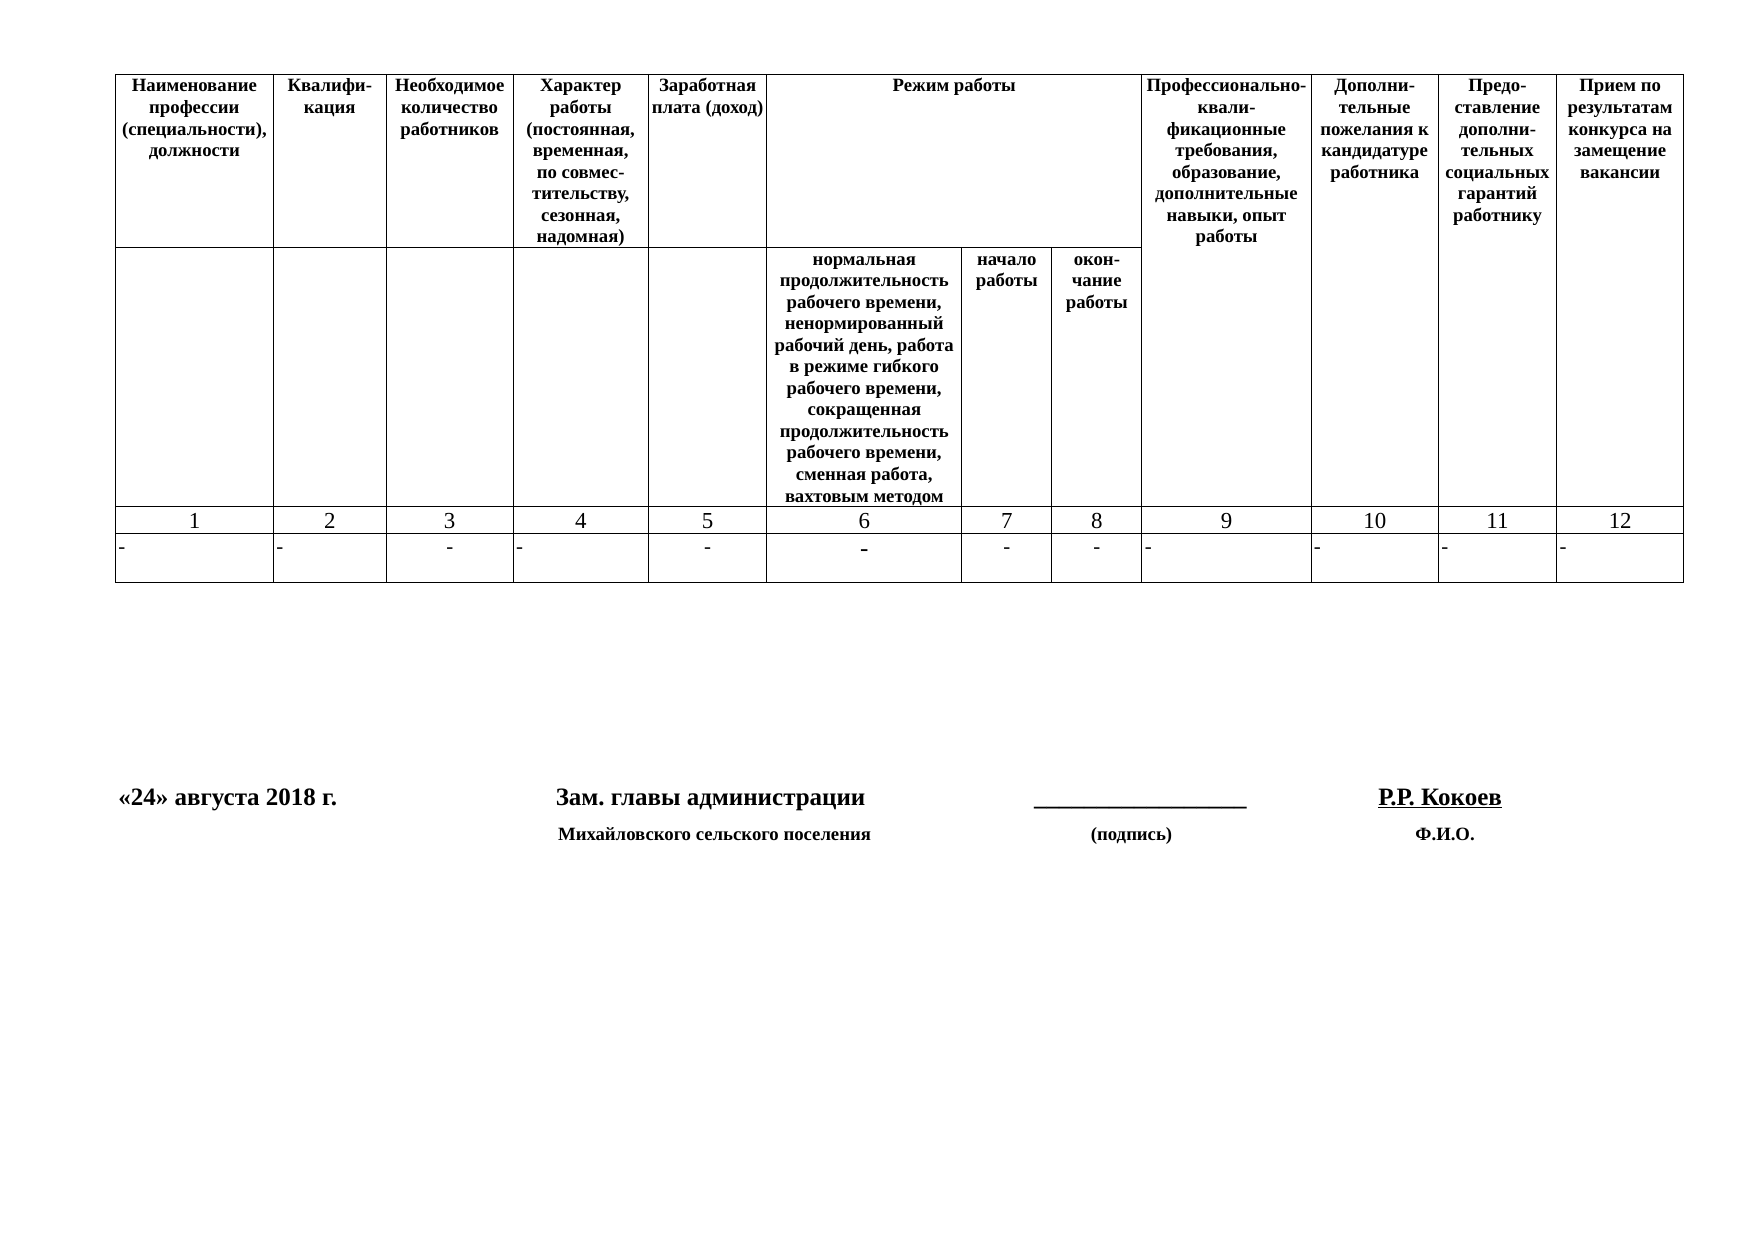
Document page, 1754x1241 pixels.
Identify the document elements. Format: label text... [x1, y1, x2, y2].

text Михайловского сельского поселения (подпись) Ф.И.О. [118, 823, 1636, 844]
table_cell 2 [274, 507, 386, 533]
table_header Наименова­ние профессии (специаль­ности), должности [116, 75, 273, 247]
table_header Профессио­нально-квали­фикационные требования, образование, дополни­тельные навыки, опыт работы [1142, 75, 1311, 247]
table_cell - [1142, 534, 1311, 582]
table_cell - [274, 534, 386, 582]
table_header Заработ­ная плата (доход) [649, 75, 766, 247]
table_cell [1142, 247, 1311, 506]
table_cell - [1052, 534, 1141, 582]
table_cell [1557, 247, 1683, 506]
table_cell [1439, 247, 1556, 506]
table_cell 4 [514, 507, 648, 533]
table_cell [387, 248, 513, 506]
table_header Квалифи­кация [274, 75, 386, 247]
table_cell 10 [1312, 507, 1438, 533]
table_cell начало работы [962, 248, 1051, 506]
table_cell - [1557, 534, 1683, 582]
table_cell 6 [767, 507, 961, 533]
table_cell нормальная продолжительность рабочего времени, ненормированный рабочий день, работа в режиме гибкого рабочего времени, сокращен­ная продолжитель­ность рабочего времени, сменная работа, вахтовым методом [767, 248, 961, 506]
table_header Прием по результа­там конкурса на замещение вакансии [1557, 75, 1683, 247]
table_cell - [1439, 534, 1556, 582]
table_cell 1 [116, 507, 273, 533]
table_header Характер работы (постоян­ная, временная, по совмес­тительству, сезонная, надомная) [514, 75, 648, 247]
table_cell - [514, 534, 648, 582]
table_cell 12 [1557, 507, 1683, 533]
table_header Предо­ставление дополни­тельных социаль­ных гарантий работнику [1439, 75, 1556, 247]
table_cell [649, 248, 766, 506]
table_cell - [387, 534, 513, 582]
table_cell - [116, 534, 273, 582]
table_cell - [962, 534, 1051, 582]
table_cell 8 [1052, 507, 1141, 533]
table_cell 5 [649, 507, 766, 533]
table_cell 11 [1439, 507, 1556, 533]
table_cell окон­чание работы [1052, 248, 1141, 506]
table_cell 3 [387, 507, 513, 533]
table_header Необхо­димое количество работников [387, 75, 513, 247]
table_header Дополни­тельные пожелания к кандидатуре работника [1312, 75, 1438, 247]
table_cell 9 [1142, 507, 1311, 533]
text «24» августа 2018 г. Зам. главы администрации _________________ Р.Р. Кокоев [118, 782, 1636, 810]
table_cell 7 [962, 507, 1051, 533]
table_cell - [1312, 534, 1438, 582]
table_cell - [649, 534, 766, 582]
table_cell - [767, 534, 961, 582]
table_cell [1312, 247, 1438, 506]
table_cell [274, 248, 386, 506]
table_cell [514, 248, 648, 506]
table_header Режим работы [767, 75, 1141, 247]
table_cell [116, 248, 273, 506]
